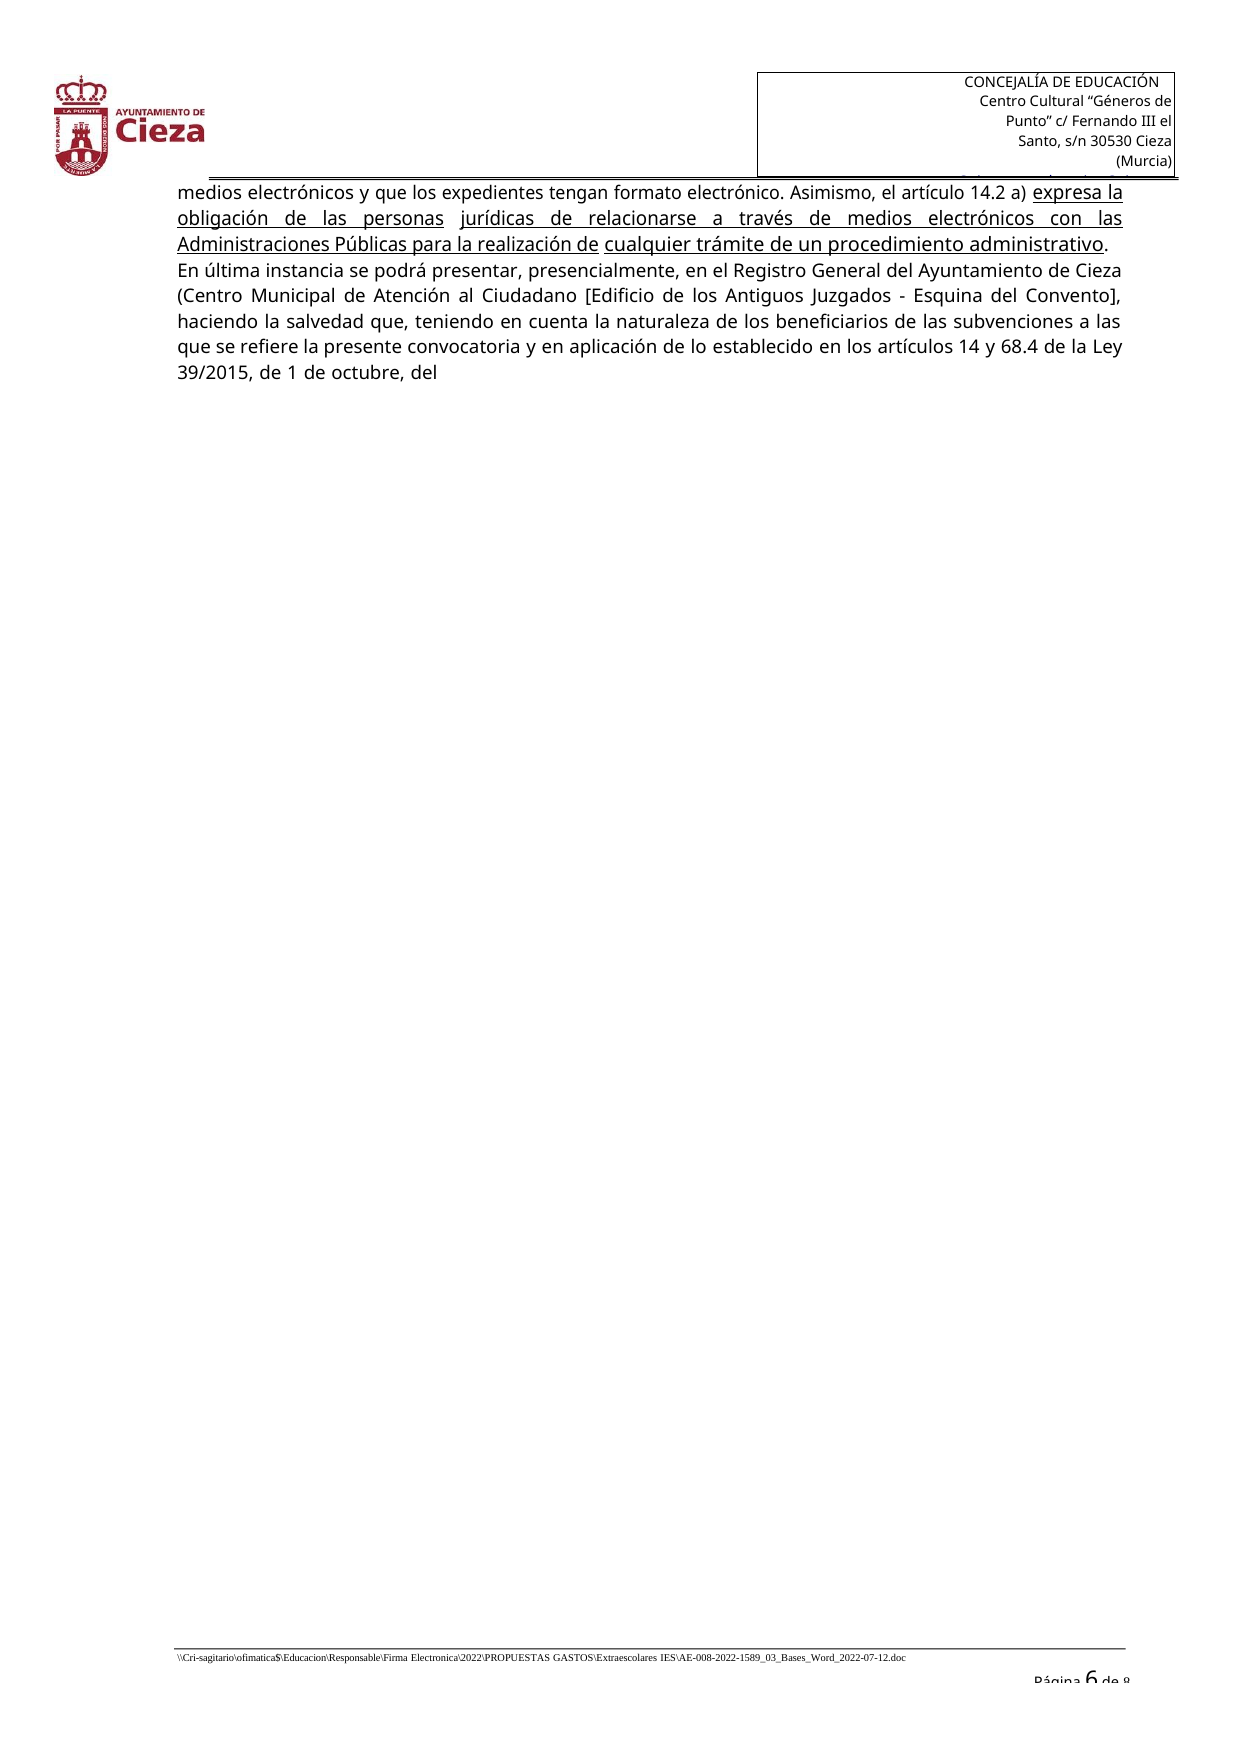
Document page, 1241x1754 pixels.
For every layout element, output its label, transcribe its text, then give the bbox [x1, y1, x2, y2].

text Es de aplicación directa la Ley 39/2015, de 1 de octubre, del Procedimiento Administrativo Común de las Administraciones Públicas (LPACAP), que en virtud de sus artículos 26, 36 y 70 exige que todos los documentos y actos administrativos, ya sean resolutorios o de trámite, se emitan por escrito a través de medios electrónicos y que los expedientes tengan formato electrónico. Asimismo, el artículo 14.2 a) expresa la obligación de las personas jurídicas de relacionarse a través de medios electrónicos con las Administraciones Públicas para la realización de cualquier trámite de un procedimiento administrativo. [177, 179, 1123, 257]
picture [54, 74, 205, 176]
text En última instancia se podrá presentar, presencialmente, en el Registro General del Ayuntamiento de Cieza (Centro Municipal de Atención al Ciudadano [Edificio de los Antiguos Juzgados - Esquina del Convento], haciendo la salvedad que, teniendo en cuenta la naturaleza de los beneficiarios de las subvenciones a las que se refiere la presente convocatoria y en aplicación de lo establecido en los artículos 14 y 68.4 de la Ley 39/2015, de 1 de octubre, del [177, 257, 1122, 384]
